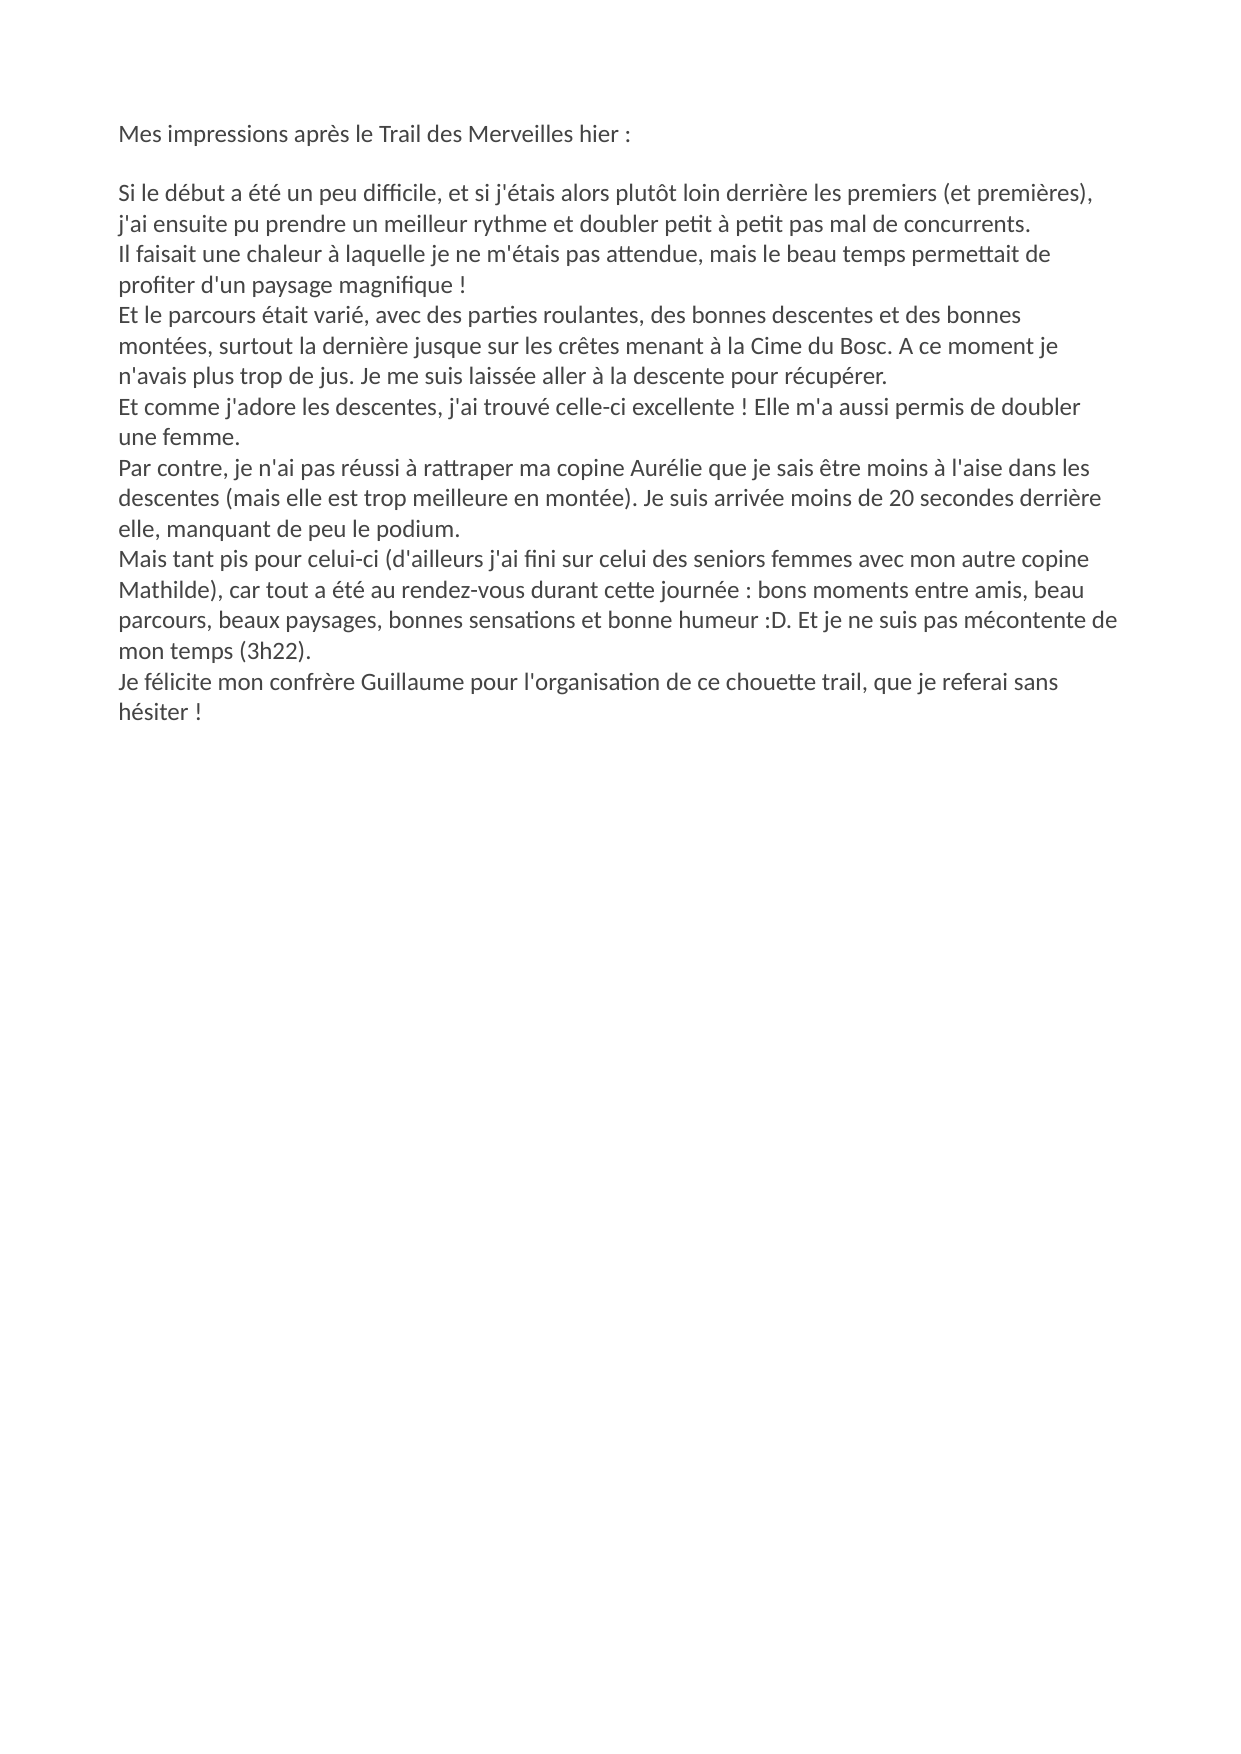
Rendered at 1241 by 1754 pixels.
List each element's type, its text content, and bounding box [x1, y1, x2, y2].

text Par contre, je n'ai pas réussi à rattraper ma copine Aurélie que je sais être moins à l'aise dans les descentes (mais elle est trop meilleure en montée). Je suis arrivée moins de 20 secondes derrière elle, manquant de peu le podium. [118, 452, 1122, 544]
text Mes impressions après le Trail des Merveilles hier : [118, 118, 1122, 149]
text Je félicite mon confrère Guillaume pour l'organisation de ce chouette trail, que je referai sans hésiter ! [118, 666, 1122, 727]
text Si le début a été un peu difficile, et si j'étais alors plutôt loin derrière les premiers (et premières), j'ai ensuite pu prendre un meilleur rythme et doubler petit à petit pas mal de concurrents. [118, 177, 1122, 238]
text Et comme j'adore les descentes, j'ai trouvé celle-ci excellente ! Elle m'a aussi permis de doubler une femme. [118, 391, 1122, 452]
text Mais tant pis pour celui-ci (d'ailleurs j'ai fini sur celui des seniors femmes avec mon autre copine Mathilde), car tout a été au rendez-vous durant cette journée : bons moments entre amis, beau parcours, beaux paysages, bonnes sensations et bonne humeur :D. Et je ne suis pas mécontente de mon temps (3h22). [118, 544, 1122, 666]
text Et le parcours était varié, avec des parties roulantes, des bonnes descentes et des bonnes montées, surtout la dernière jusque sur les crêtes menant à la Cime du Bosc. A ce moment je n'avais plus trop de jus. Je me suis laissée aller à la descente pour récupérer. [118, 299, 1122, 391]
text Il faisait une chaleur à laquelle je ne m'étais pas attendue, mais le beau temps permettait de profiter d'un paysage magnifique ! [118, 238, 1122, 299]
